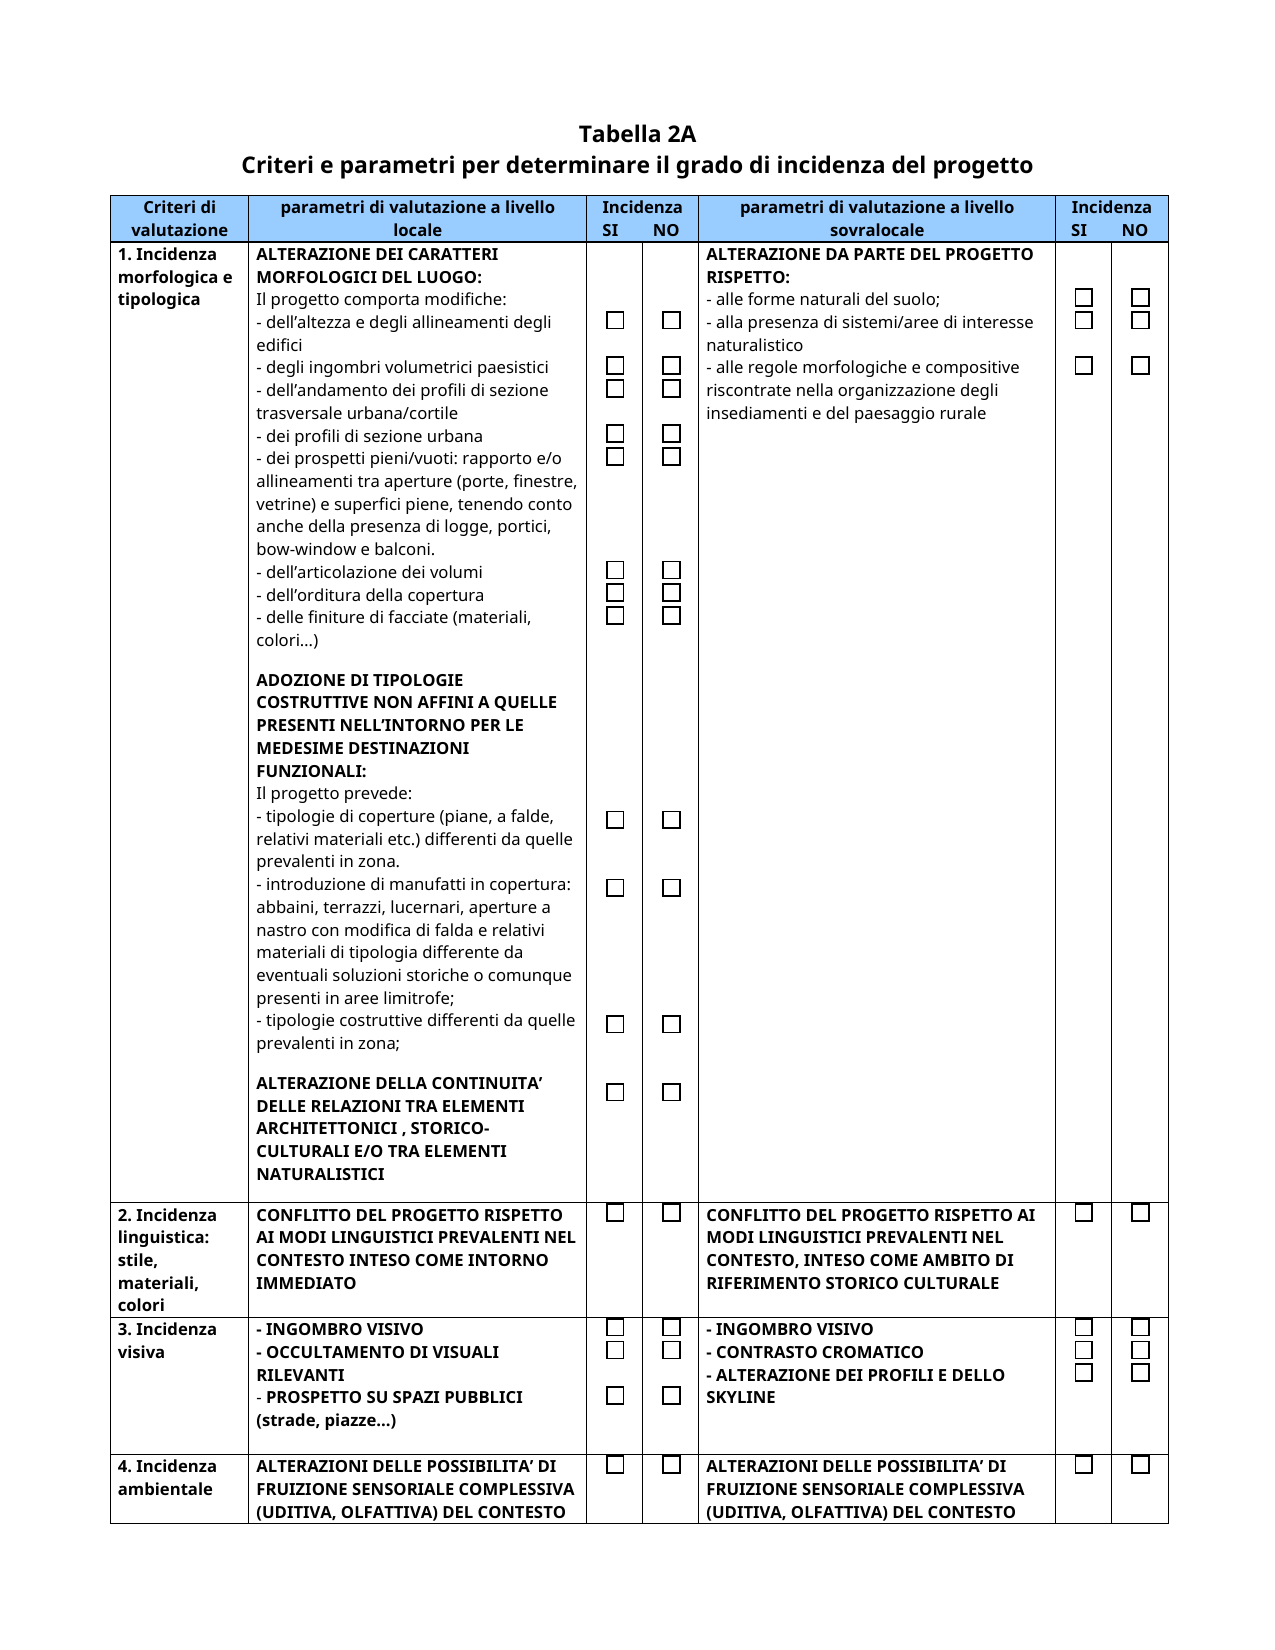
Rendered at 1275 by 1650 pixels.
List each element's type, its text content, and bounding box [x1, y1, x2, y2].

table_cell CONFLITTO DEL PROGETTO RISPETTO AI MODI LINGUISTICI PREVALENTI NEL CONTESTO, INTESO COME AMBITO DI RIFERIMENTO STORICO CULTURALE [699, 1203, 1055, 1317]
table_header parametri di valutazione a livello sovralocale [699, 196, 1055, 241]
table_cell CONFLITTO DEL PROGETTO RISPETTO AI MODI LINGUISTICI PREVALENTI NEL CONTESTO INTESO COME INTORNO IMMEDIATO [249, 1203, 586, 1317]
table_cell 1. Incidenza morfologica e tipologica [111, 243, 248, 1202]
table_header Incidenza SI NO [587, 196, 698, 241]
table_cell 2. Incidenza linguistica: stile, materiali, colori [111, 1203, 248, 1317]
table_header Criteri di valutazione [111, 196, 248, 241]
table_cell [643, 1318, 698, 1454]
table_cell [643, 1203, 698, 1317]
table_cell [643, 1455, 698, 1523]
table_cell ALTERAZIONE DA PARTE DEL PROGETTO RISPETTO: - alle forme naturali del suolo; - alla presenza di sistemi/aree di interesse naturalistico - alle regole morfologiche e compositive riscontrate nella organizzazione degli insediamenti e del paesaggio rurale [699, 243, 1055, 1202]
table_cell [587, 1455, 642, 1523]
table_cell 4. Incidenza ambientale [111, 1455, 248, 1523]
table_cell [1112, 1318, 1168, 1454]
table_cell [1112, 1455, 1168, 1523]
table_cell ALTERAZIONI DELLE POSSIBILITA’ DI FRUIZIONE SENSORIALE COMPLESSIVA (UDITIVA, OLFATTIVA) DEL CONTESTO [249, 1455, 586, 1523]
table_cell 3. Incidenza visiva [111, 1318, 248, 1454]
table_header parametri di valutazione a livello locale [249, 196, 586, 241]
table_cell [587, 243, 642, 1202]
table_cell [1112, 243, 1168, 1202]
table_cell ALTERAZIONE DEI CARATTERI MORFOLOGICI DEL LUOGO: Il progetto comporta modifiche: - dell’altezza e degli allineamenti degli edifici - degli ingombri volumetrici paesistici - dell’andamento dei profili di sezione trasversale urbana/cortile - dei profili di sezione urbana - dei prospetti pieni/vuoti: rapporto e/o allineamenti tra aperture (porte, finestre, vetrine) e superfici piene, tenendo conto anche della presenza di logge, portici, bow-window e balconi. - dell’articolazione dei volumi - dell’orditura della copertura - delle finiture di facciate (materiali, colori…) ADOZIONE DI TIPOLOGIE COSTRUTTIVE NON AFFINI A QUELLE PRESENTI NELL’INTORNO PER LE MEDESIME DESTINAZIONI FUNZIONALI: Il progetto prevede: - tipologie di coperture (piane, a falde, relativi materiali etc.) differenti da quelle prevalenti in zona. - introduzione di manufatti in copertura: abbaini, terrazzi, lucernari, aperture a nastro con modifica di falda e relativi materiali di tipologia differente da eventuali soluzioni storiche o comunque presenti in aree limitrofe; - tipologie costruttive differenti da quelle prevalenti in zona; ALTERAZIONE DELLA CONTINUITA’ DELLE RELAZIONI TRA ELEMENTI ARCHITETTONICI , STORICO-CULTURALI E/O TRA ELEMENTI NATURALISTICI [249, 243, 586, 1202]
table_cell [587, 1318, 642, 1454]
text Criteri e parametri per determinare il grado di incidenza del progetto [118, 149, 1157, 181]
table_cell [1056, 1455, 1111, 1523]
table_cell [587, 1203, 642, 1317]
table_cell [1056, 1318, 1111, 1454]
text Tabella 2A [118, 118, 1157, 149]
table_cell ALTERAZIONI DELLE POSSIBILITA’ DI FRUIZIONE SENSORIALE COMPLESSIVA (UDITIVA, OLFATTIVA) DEL CONTESTO [699, 1455, 1055, 1523]
table_cell - INGOMBRO VISIVO - OCCULTAMENTO DI VISUALI RILEVANTI - PROSPETTO SU SPAZI PUBBLICI (strade, piazze…) [249, 1318, 586, 1454]
table_cell [1056, 1203, 1111, 1317]
table_cell [1112, 1203, 1168, 1317]
table_cell - INGOMBRO VISIVO - CONTRASTO CROMATICO - ALTERAZIONE DEI PROFILI E DELLO SKYLINE [699, 1318, 1055, 1454]
table_cell [643, 243, 698, 1202]
table_header Incidenza SI NO [1056, 196, 1168, 241]
table_cell [1056, 243, 1111, 1202]
